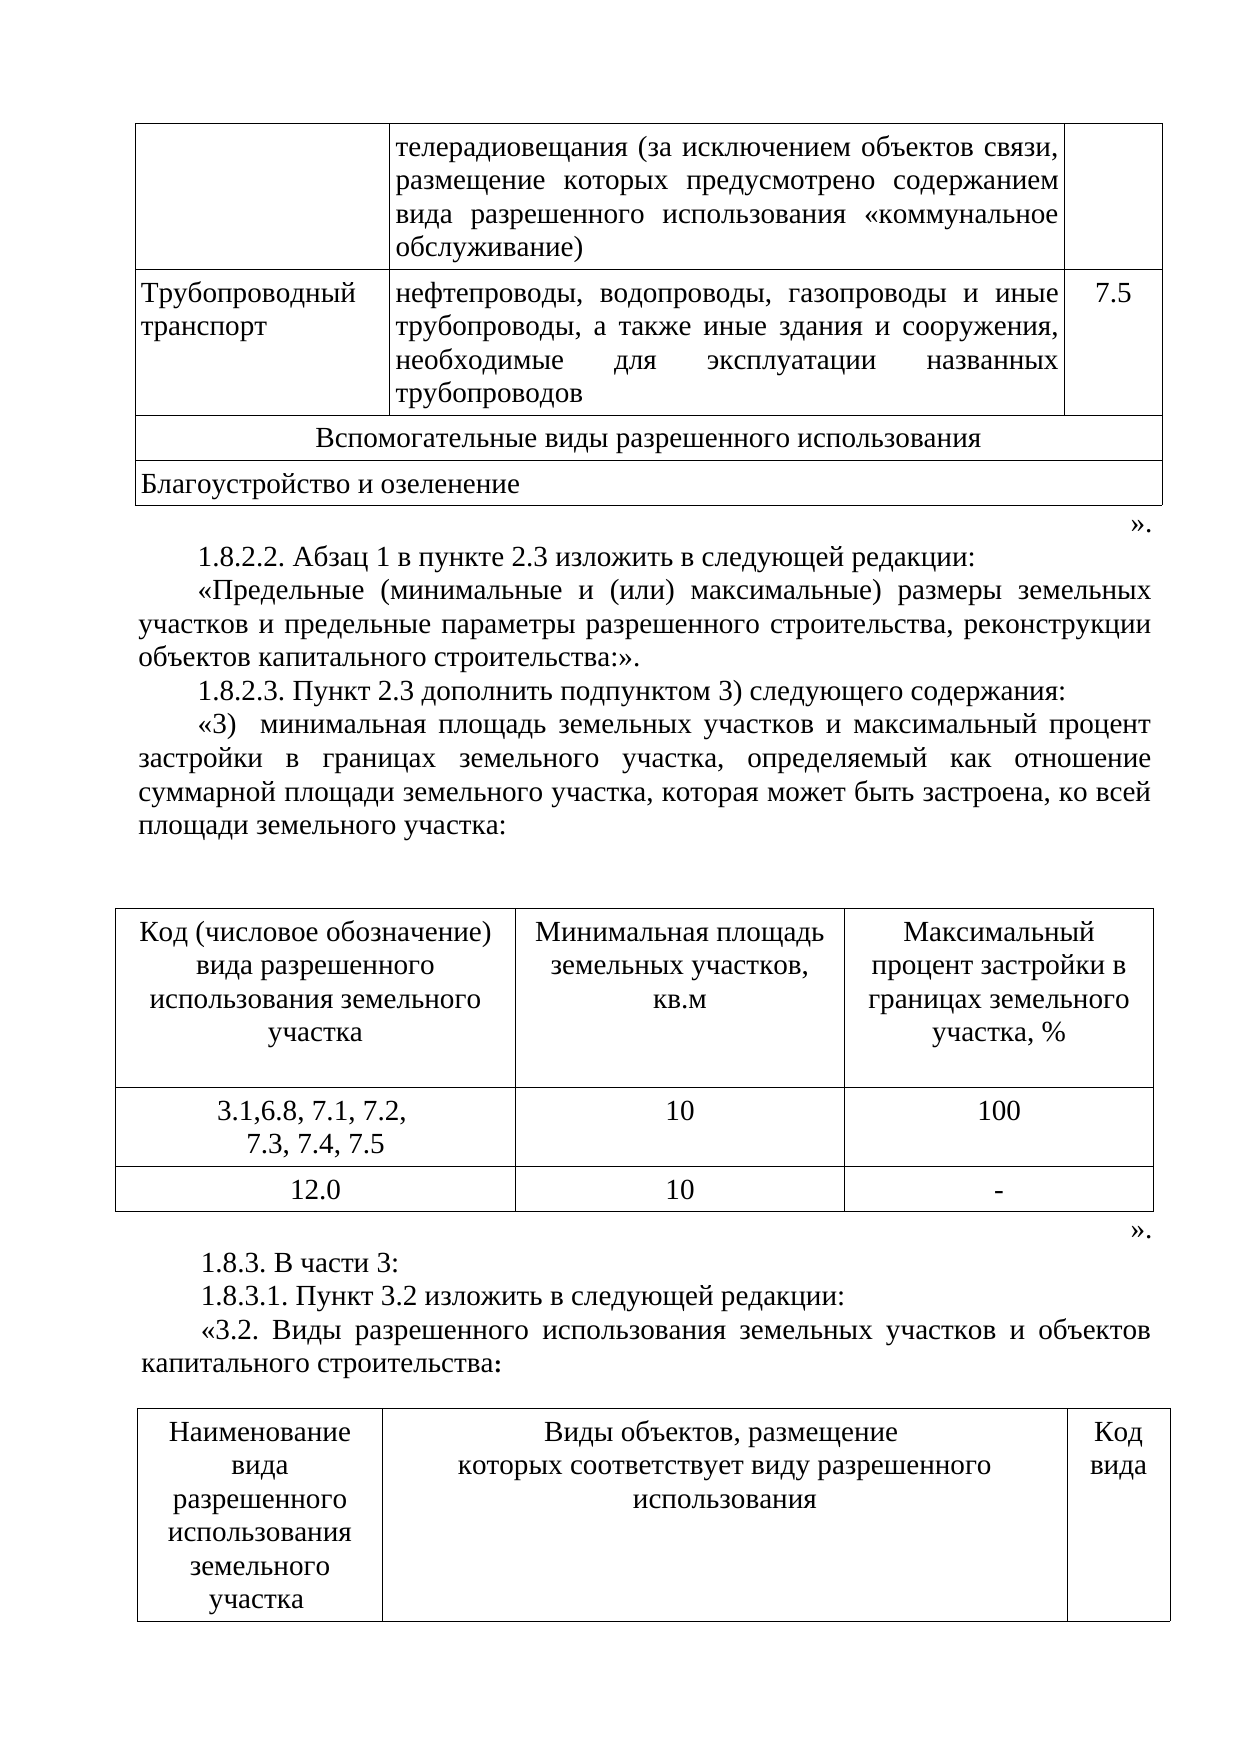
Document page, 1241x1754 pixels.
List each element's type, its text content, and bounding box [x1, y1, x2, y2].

table_cell Благоустройство и озеленение [136, 461, 1162, 505]
list 1.8.2.3. Пункт 2.3 дополнить подпунктом 3) следующего содержания: [138, 673, 1152, 707]
table_cell 10 [516, 1167, 844, 1211]
text «3) минимальная площадь земельных участков и максимальный процент застройки в границах земельного участка, определяемый как отношение суммарной площади земельного участка, которая может быть застроена, ко всей площади земельного участка: [138, 707, 1152, 841]
text 1.8.3.1. Пункт 3.2 изложить в следующей редакции: [141, 1278, 1152, 1312]
table_cell 3.1,6.8, 7.1, 7.2, 7.3, 7.4, 7.5 [116, 1088, 515, 1166]
text «3.2. Виды разрешенного использования земельных участков и объектов капитального строительства: [141, 1312, 1152, 1379]
table_header Код (числовое обозначение) вида разрешенного использования земельного участка [116, 909, 515, 1087]
table_header Минимальная площадь земельных участков, кв.м [516, 909, 844, 1087]
table_cell 100 [845, 1088, 1153, 1166]
list «Предельные (минимальные и (или) максимальные) размеры земельных участков и предельные параметры разрешенного строительства, реконструкции объектов капитального строительства:». [138, 572, 1152, 673]
text 1.8.3. В части 3: [141, 1245, 1152, 1278]
table_header Виды объектов, размещение которых соответствует виду разрешенного использования [383, 1409, 1067, 1621]
table_cell Трубопроводный транспорт [136, 270, 389, 415]
table_cell нефтепроводы, водопроводы, газопроводы и иные трубопроводы, а также иные здания и сооружения, необходимые для эксплуатации названных трубопроводов [390, 270, 1064, 415]
list ». [136, 1212, 1152, 1245]
table_cell [136, 124, 389, 269]
table_cell [1065, 124, 1162, 269]
table_cell телерадиовещания (за исключением объектов связи, размещение которых предусмотрено содержанием вида разрешенного использования «коммунальное обслуживание) [390, 124, 1064, 269]
table_cell Вспомогательные виды разрешенного использования [136, 416, 1162, 460]
table_cell - [845, 1167, 1153, 1211]
table_cell 12.0 [116, 1167, 515, 1211]
list 1.8.2.2. Абзац 1 в пункте 2.3 изложить в следующей редакции: [138, 539, 1152, 572]
table_header Наименование вида разрешенного использования земельного участка [138, 1409, 382, 1621]
table_header Код вида [1068, 1409, 1170, 1621]
table_cell 7.5 [1065, 270, 1162, 415]
list ». [207, 506, 1152, 539]
table_header Максимальный процент застройки в границах земельного участка, % [845, 909, 1153, 1087]
table_cell 10 [516, 1088, 844, 1166]
